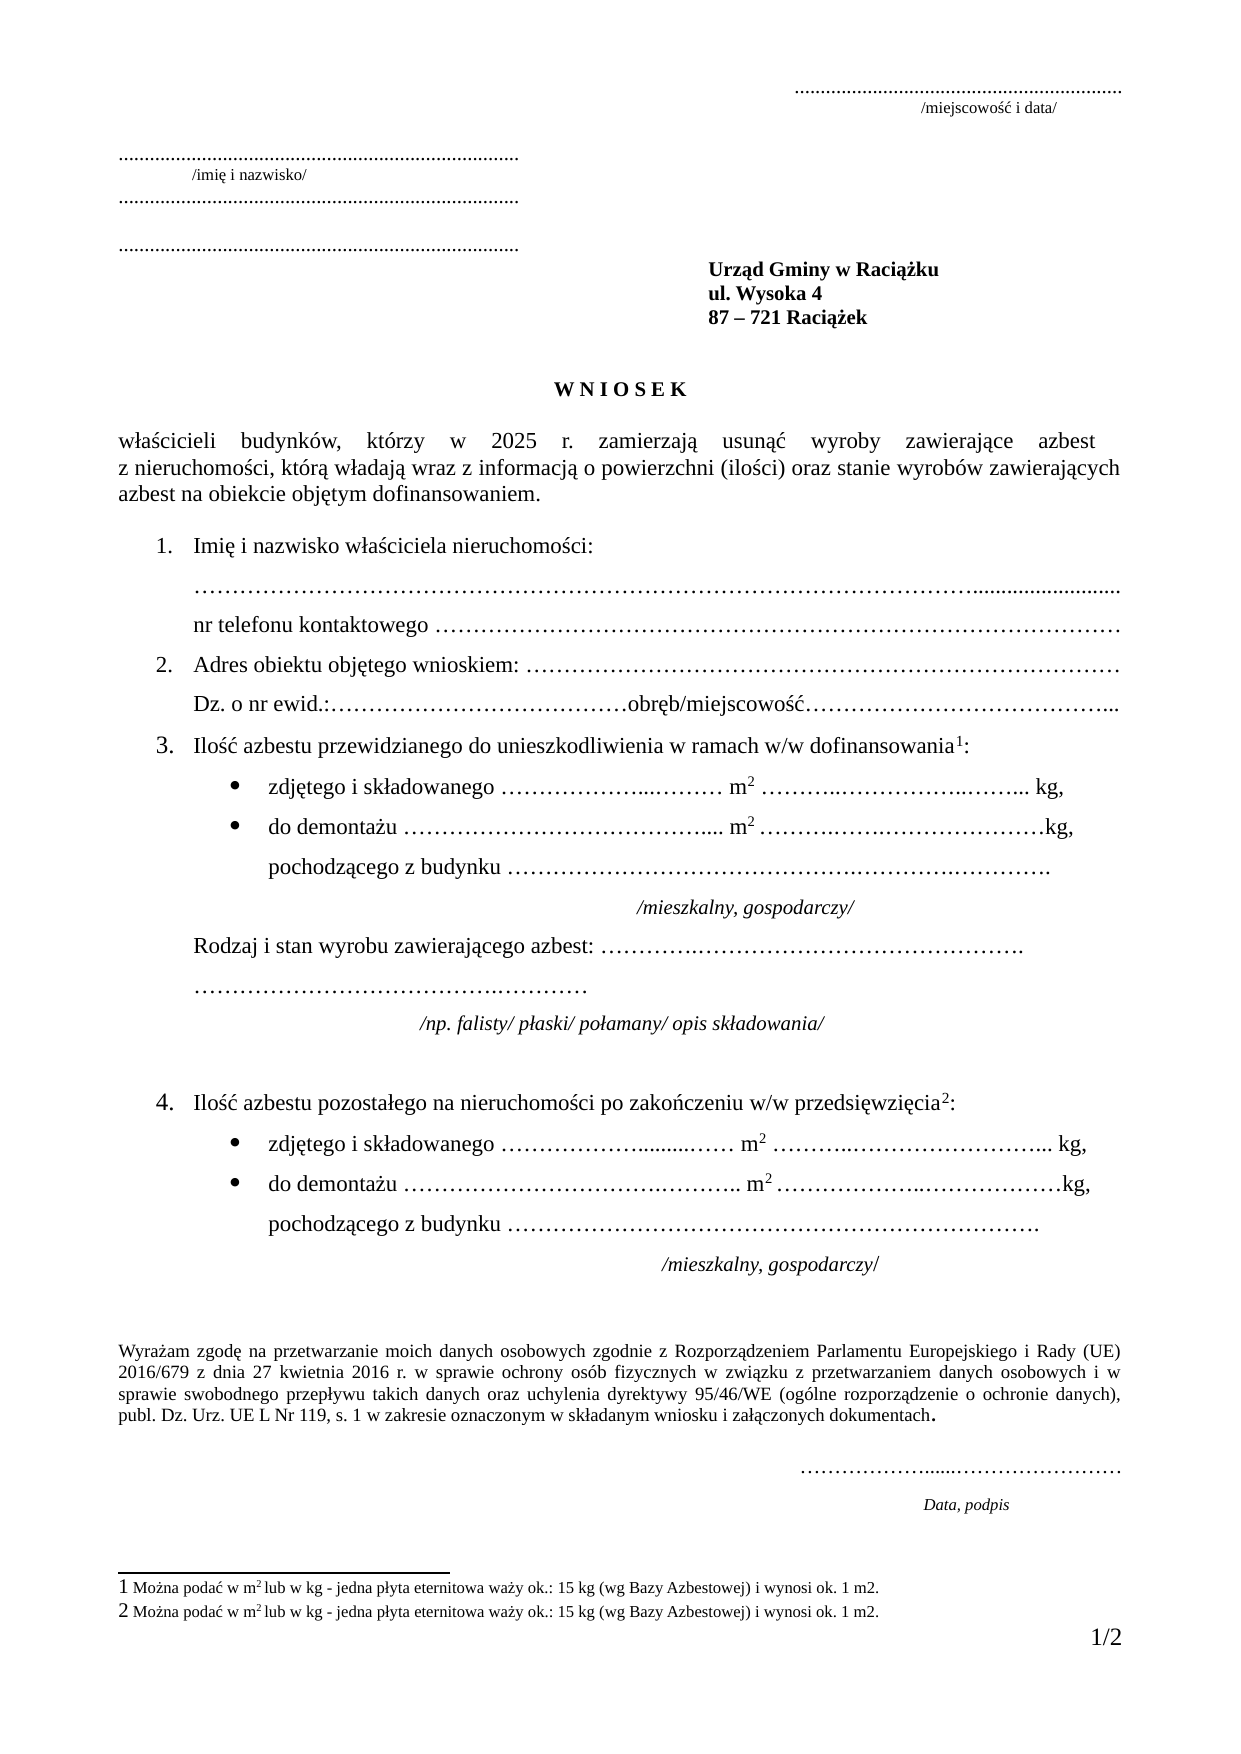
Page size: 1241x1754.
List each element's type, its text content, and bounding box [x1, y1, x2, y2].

text Urząd Gminy w Raciążku ul. Wysoka 4 [634, 256, 1122, 304]
list do demontażu ………………………………….... m2 ……….…….…………………kg, [231, 813, 1122, 840]
text W N I O S E K [118, 377, 1122, 401]
list Data, podpis [118, 1491, 1122, 1514]
list Imię i nazwisko właściciela nieruchomości: [156, 533, 1122, 559]
text ............................................................................. [118, 141, 1122, 165]
text /mieszkalny, gospodarczy/ [268, 1249, 1122, 1276]
text /miejscowość i data/ [118, 98, 1122, 117]
list /np. falisty/ płaski/ połamany/ opis składowania/ [118, 1011, 1122, 1035]
list Można podać w m2 lub w kg - jedna płyta eternitowa waży ok.: 15 kg (wg Bazy Azbestowej) i wynosi ok. 1 m2. [118, 1598, 1122, 1622]
list pochodzącego z budynku ……………………………………….………….…………. /mieszkalny, gospodarczy/ [268, 853, 1122, 919]
list ………………......…………………… [193, 1454, 1122, 1478]
text ............................................................... [118, 74, 1122, 98]
text ............................................................................. [118, 184, 1122, 208]
list ………………………………………………………………………………………….......................... nr telefonu kontaktowego ……………………………………………………………………………… [193, 572, 1122, 638]
list Ilość azbestu pozostałego na nieruchomości po zakończeniu w/w przedsięwzięcia: [156, 1087, 1122, 1116]
list Ilość azbestu przewidzianego do unieszkodliwienia w ramach w/w dofinansowania: [156, 730, 1122, 759]
list zdjętego i składowanego ……………….........…… m2 ………..……………………... kg, [231, 1130, 1122, 1157]
list zdjętego i składowanego ………………...……… m2 ………..……………..……... kg, [231, 773, 1122, 800]
text pochodzącego z budynku ……………………………………………………………. [268, 1210, 1122, 1236]
list Adres obiektu objętego wnioskiem: …………………………………………………………………… Dz. o nr ewid.:…………………………………obręb/miejscowość…………………………………... [156, 651, 1122, 717]
text ............................................................................. [118, 232, 1122, 256]
text Wyrażam zgodę na przetwarzanie moich danych osobowych zgodnie z Rozporządzeniem Parlamentu Europejskiego i Rady (UE) 2016/679 z dnia 27 kwietnia 2016 r. w sprawie ochrony osób fizycznych w związku z przetwarzaniem danych osobowych i w sprawie swobodnego przepływu takich danych oraz uchylenia dyrektywy 95/46/WE (ogólne rozporządzenie o ochronie danych), publ. Dz. Urz. UE L Nr 119, s. 1 w zakresie oznaczonym w składanym wniosku i załączonych dokumentach. [118, 1339, 1122, 1426]
list Rodzaj i stan wyrobu zawierającego azbest: ………….……………………………………. ………………………………….………… [193, 932, 1122, 998]
text /imię i nazwisko/ [118, 165, 1122, 184]
text 87 – 721 Raciążek [634, 304, 1122, 329]
list do demontażu …………………………….……….. m2 ………………..………………kg, [231, 1170, 1122, 1197]
text właścicieli budynków, którzy w 2025 r. zamierzają usunąć wyroby zawierające azbest z nieruchomości, którą władają wraz z informacją o powierzchni (ilości) oraz stanie wyrobów zawierających azbest na obiekcie objętym dofinansowaniem. [118, 427, 1122, 506]
list Można podać w m2 lub w kg - jedna płyta eternitowa waży ok.: 15 kg (wg Bazy Azbestowej) i wynosi ok. 1 m2. [118, 1573, 1122, 1598]
